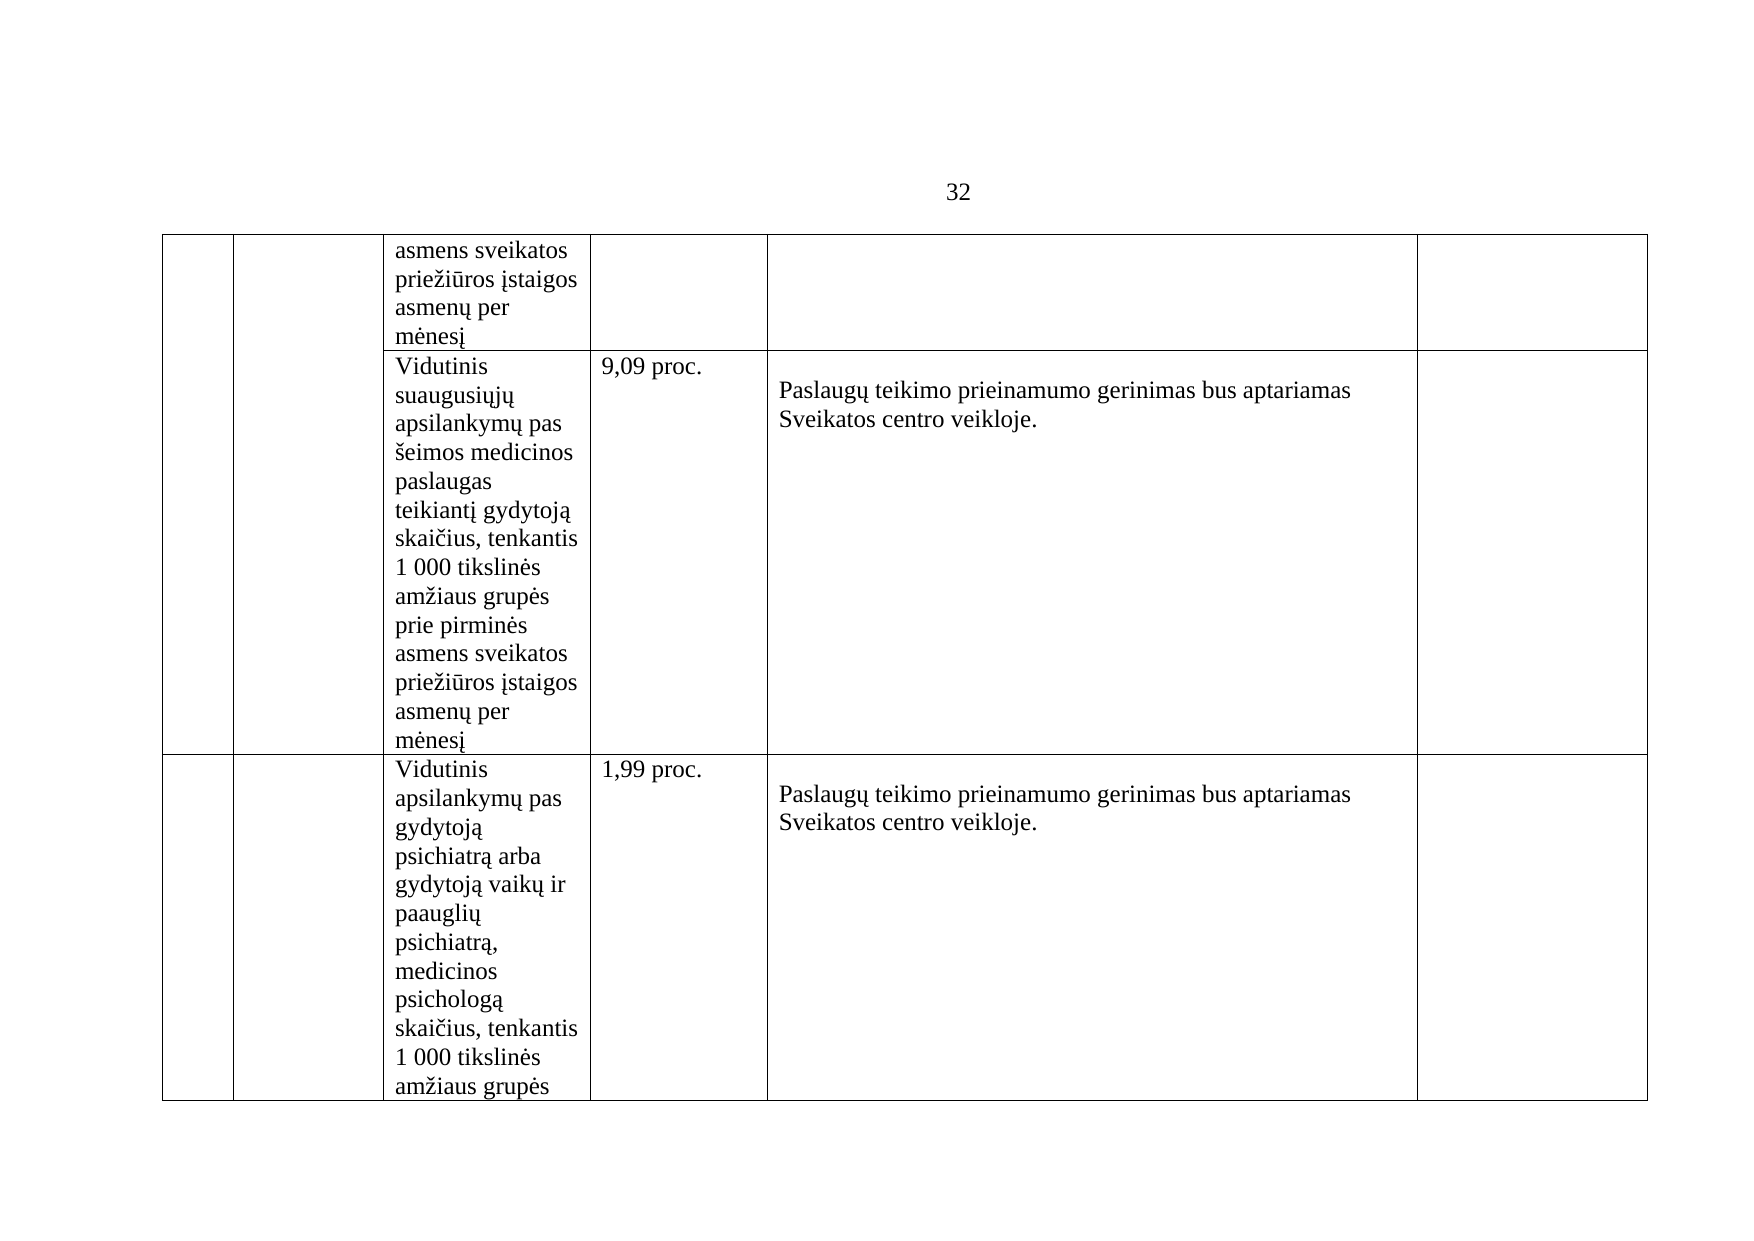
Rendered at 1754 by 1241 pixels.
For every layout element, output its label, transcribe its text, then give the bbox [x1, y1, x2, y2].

table_cell Paslaugų teikimo prieinamumo gerinimas bus aptariamas Sveikatos centro veikloje. [768, 351, 1417, 753]
table_cell Vidutinis apsilankymų pas gydytoją psichiatrą arba gydytoją vaikų ir paauglių psichiatrą, medicinos psichologą skaičius, tenkantis 1 000 tikslinės amžiaus grupės [384, 755, 590, 1099]
table_cell Paslaugų teikimo prieinamumo gerinimas bus aptariamas Sveikatos centro veikloje. [768, 755, 1417, 1099]
table_cell asmens sveikatos priežiūros įstaigos asmenų per mėnesį [384, 235, 590, 350]
table_cell [163, 235, 233, 753]
table_cell [1418, 235, 1647, 350]
table_cell [234, 755, 383, 1099]
table_cell 1,99 proc. [591, 755, 767, 1099]
table_cell [768, 235, 1417, 350]
table_cell [1418, 351, 1647, 753]
table_cell [1418, 755, 1647, 1099]
table_cell [591, 235, 767, 350]
table_cell [163, 755, 233, 1099]
table_cell [234, 235, 383, 753]
table_cell 9,09 proc. [591, 351, 767, 753]
table_cell Vidutinis suaugusiųjų apsilankymų pas šeimos medicinos paslaugas teikiantį gydytoją skaičius, tenkantis 1 000 tikslinės amžiaus grupės prie pirminės asmens sveikatos priežiūros įstaigos asmenų per mėnesį [384, 351, 590, 753]
